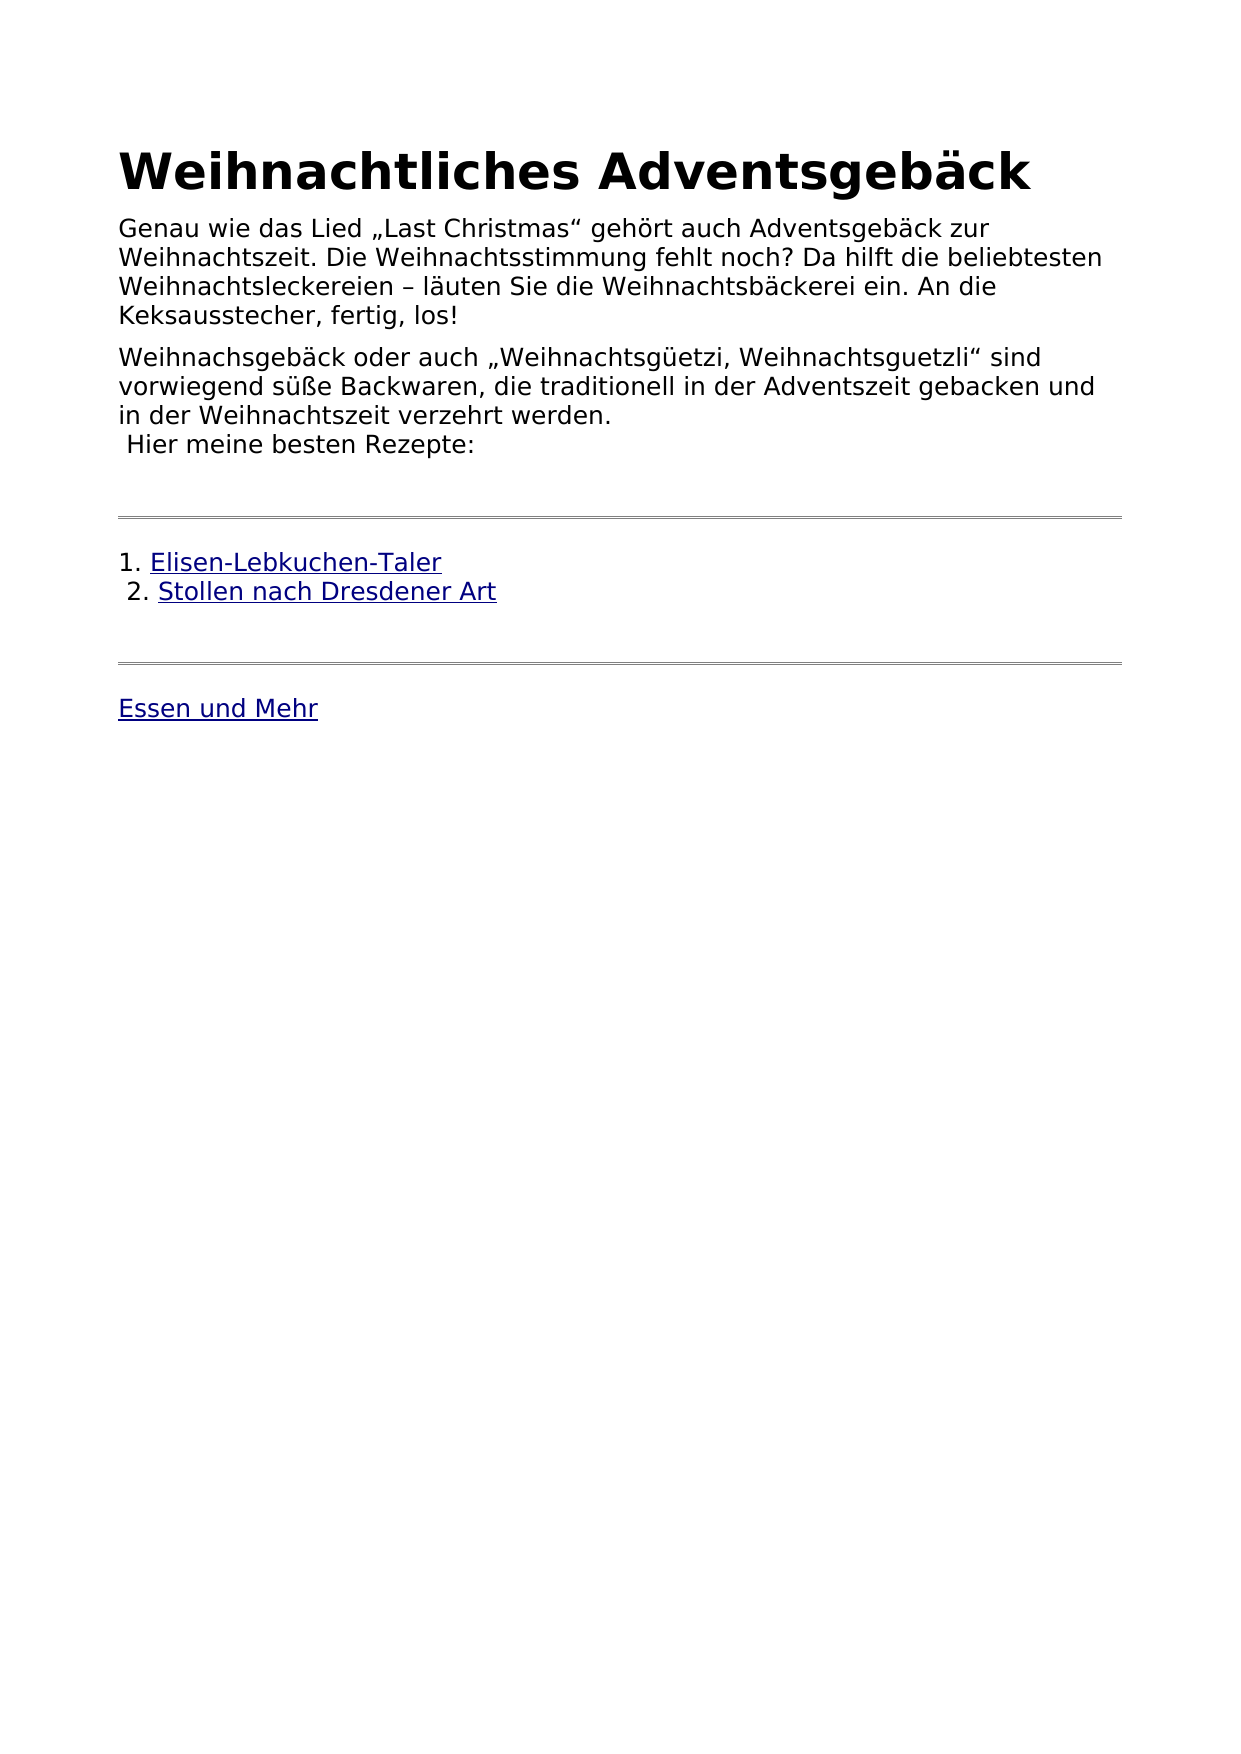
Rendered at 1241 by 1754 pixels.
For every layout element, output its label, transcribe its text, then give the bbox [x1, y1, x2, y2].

subtitle Weihnachtliches Adventsgebäck [118, 143, 1122, 201]
text Weihnachsgebäck oder auch „Weihnachtsgüetzi, Weihnachtsguetzli“ sind vorwiegend süße Backwaren, die traditionell in der Adventszeit gebacken und in der Weihnachtszeit verzehrt werden. Hier meine besten Rezepte: [118, 343, 1122, 489]
text Essen und Mehr [118, 694, 1122, 723]
text 1. Elisen-Lebkuchen-Taler 2. Stollen nach Dresdener Art [118, 548, 1122, 635]
text Genau wie das Lied „Last Christmas“ gehört auch Adventsgebäck zur Weihnachtszeit. Die Weihnachtsstimmung fehlt noch? Da hilft die beliebtesten Weihnachtsleckereien – läuten Sie die Weihnachtsbäckerei ein. An die Keksausstecher, fertig, los! [118, 214, 1122, 331]
